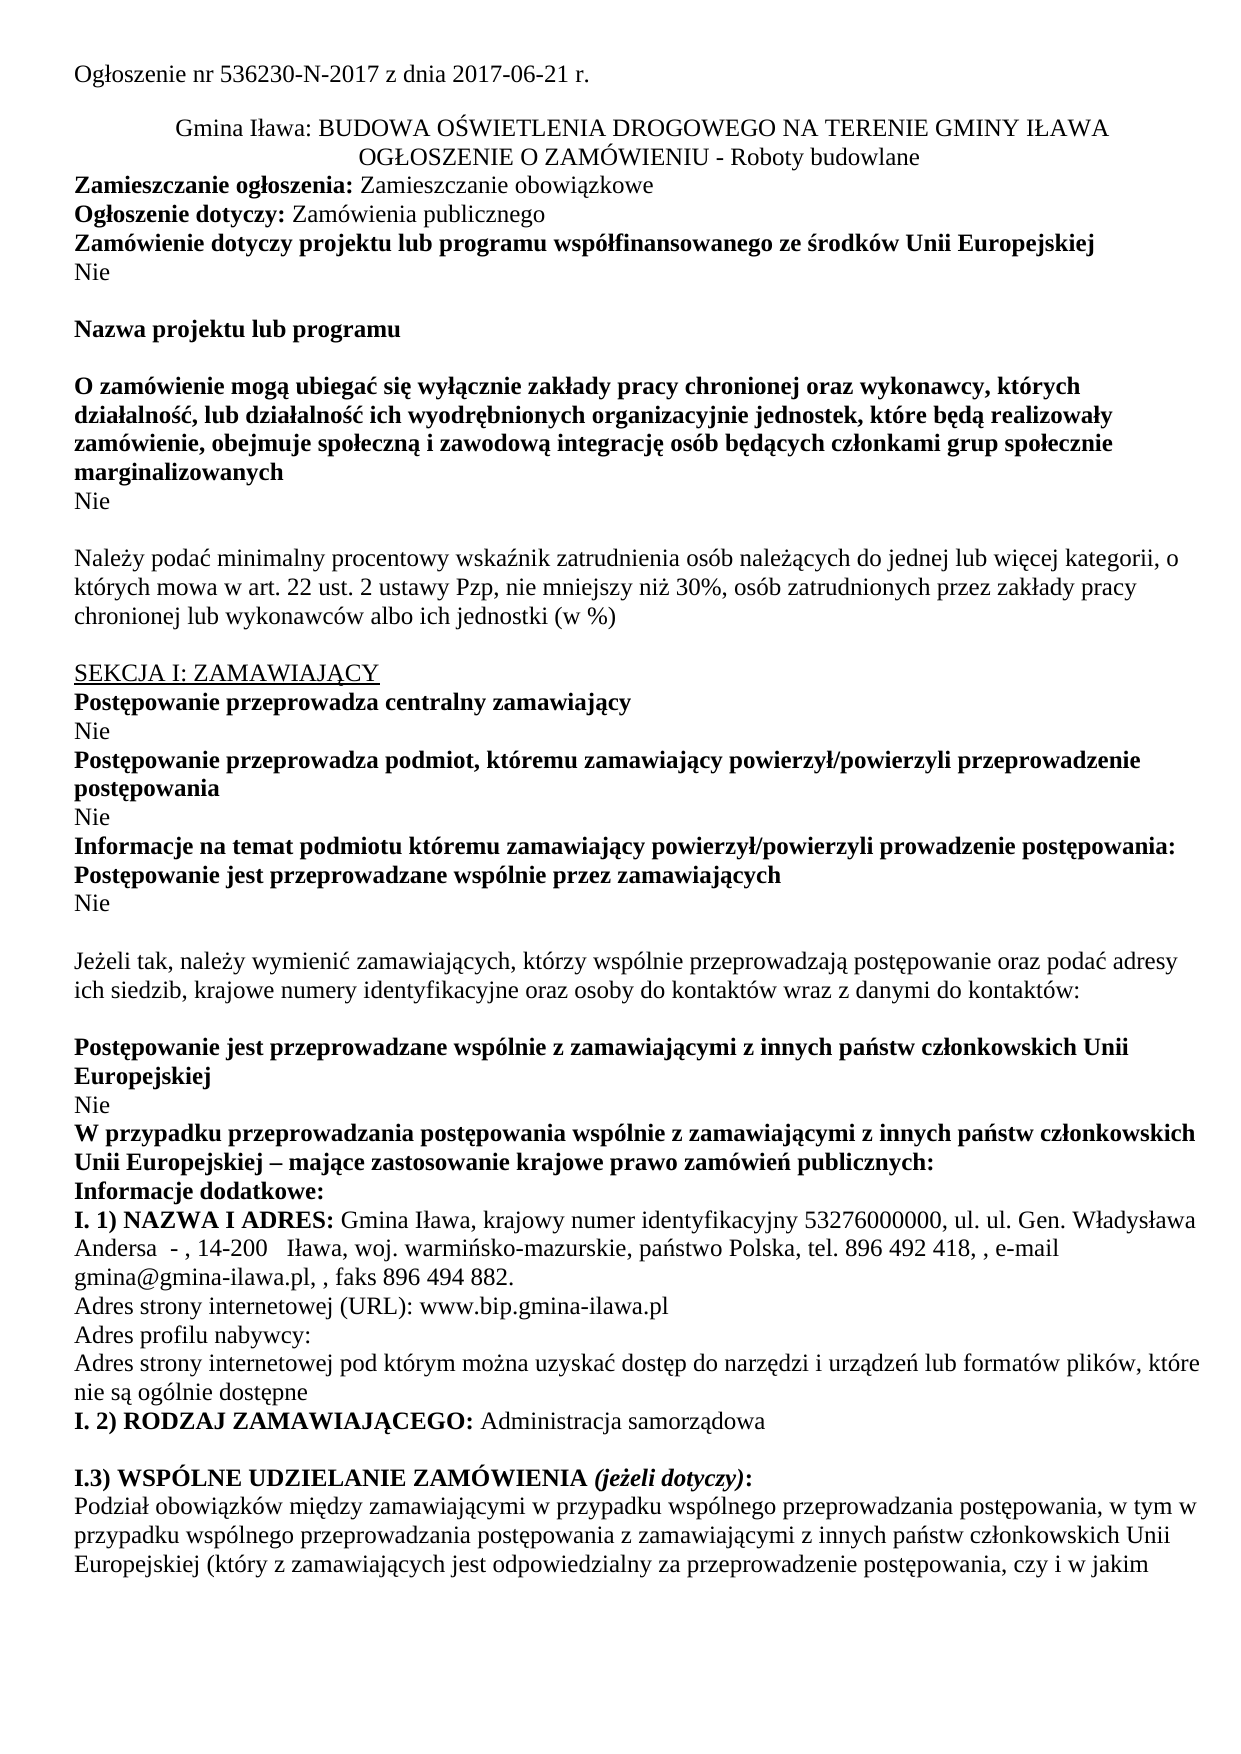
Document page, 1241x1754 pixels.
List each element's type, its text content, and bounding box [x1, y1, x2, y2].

text I. 1) NAZWA I ADRES: Gmina Iława, krajowy numer identyfikacyjny 53276000000, ul. ul. Gen. Władysława Andersa - , 14-200 Iława, woj. warmińsko-mazurskie, państwo Polska, tel. 896 492 418, , e-mail gmina@gmina-ilawa.pl, , faks 896 494 882. Adres strony internetowej (URL): www.bip.gmina-ilawa.pl Adres profilu nabywcy: Adres strony internetowej pod którym można uzyskać dostęp do narzędzi i urządzeń lub formatów plików, które nie są ogólnie dostępne [74, 1205, 1211, 1406]
text I. 2) RODZAJ ZAMAWIAJĄCEGO: Administracja samorządowa [74, 1406, 1211, 1463]
text Ogłoszenie nr 536230-N-2017 z dnia 2017-06-21 r. [74, 59, 1211, 88]
text Nie [74, 888, 1211, 917]
text W przypadku przeprowadzania postępowania wspólnie z zamawiającymi z innych państw członkowskich Unii Europejskiej – mające zastosowanie krajowe prawo zamówień publicznych: Informacje dodatkowe: [74, 1118, 1211, 1205]
text Zamieszczanie ogłoszenia: Zamieszczanie obowiązkowe [74, 170, 1211, 199]
text Nie [74, 716, 1211, 745]
text Postępowanie przeprowadza centralny zamawiający [74, 687, 1211, 716]
text SEKCJA I: ZAMAWIAJĄCY [74, 658, 1211, 687]
text Ogłoszenie dotyczy: Zamówienia publicznego [74, 199, 1211, 228]
text Jeżeli tak, należy wymienić zamawiających, którzy wspólnie przeprowadzają postępowanie oraz podać adresy ich siedzib, krajowe numery identyfikacyjne oraz osoby do kontaktów wraz z danymi do kontaktów: Postępowanie jest przeprowadzane wspólnie z zamawiającymi z innych państw członkowskich Unii Europejskiej [74, 917, 1211, 1090]
text Informacje na temat podmiotu któremu zamawiający powierzył/powierzyli prowadzenie postępowania: Postępowanie jest przeprowadzane wspólnie przez zamawiających [74, 831, 1211, 888]
text Nazwa projektu lub programu [74, 285, 1211, 371]
text Zamówienie dotyczy projektu lub programu współfinansowanego ze środków Unii Europejskiej [74, 228, 1211, 257]
text Podział obowiązków między zamawiającymi w przypadku wspólnego przeprowadzania postępowania, w tym w przypadku wspólnego przeprowadzania postępowania z zamawiającymi z innych państw członkowskich Unii Europejskiej (który z zamawiających jest odpowiedzialny za przeprowadzenie postępowania, czy i w jakim [74, 1491, 1211, 1578]
text Nie [74, 257, 1211, 285]
text I.3) WSPÓLNE UDZIELANIE ZAMÓWIENIA (jeżeli dotyczy): [74, 1463, 1211, 1491]
text Należy podać minimalny procentowy wskaźnik zatrudnienia osób należących do jednej lub więcej kategorii, o których mowa w art. 22 ust. 2 ustawy Pzp, nie mniejszy niż 30%, osób zatrudnionych przez zakłady pracy chronionej lub wykonawców albo ich jednostki (w %) [74, 515, 1211, 658]
text Nie [74, 802, 1211, 831]
text Gmina Iława: BUDOWA OŚWIETLENIA DROGOWEGO NA TERENIE GMINY IŁAWA OGŁOSZENIE O ZAMÓWIENIU - Roboty budowlane [74, 113, 1211, 170]
text Nie [74, 486, 1211, 515]
text Postępowanie przeprowadza podmiot, któremu zamawiający powierzył/powierzyli przeprowadzenie postępowania [74, 745, 1211, 802]
text Nie [74, 1090, 1211, 1118]
text O zamówienie mogą ubiegać się wyłącznie zakłady pracy chronionej oraz wykonawcy, których działalność, lub działalność ich wyodrębnionych organizacyjnie jednostek, które będą realizowały zamówienie, obejmuje społeczną i zawodową integrację osób będących członkami grup społecznie marginalizowanych [74, 371, 1211, 486]
